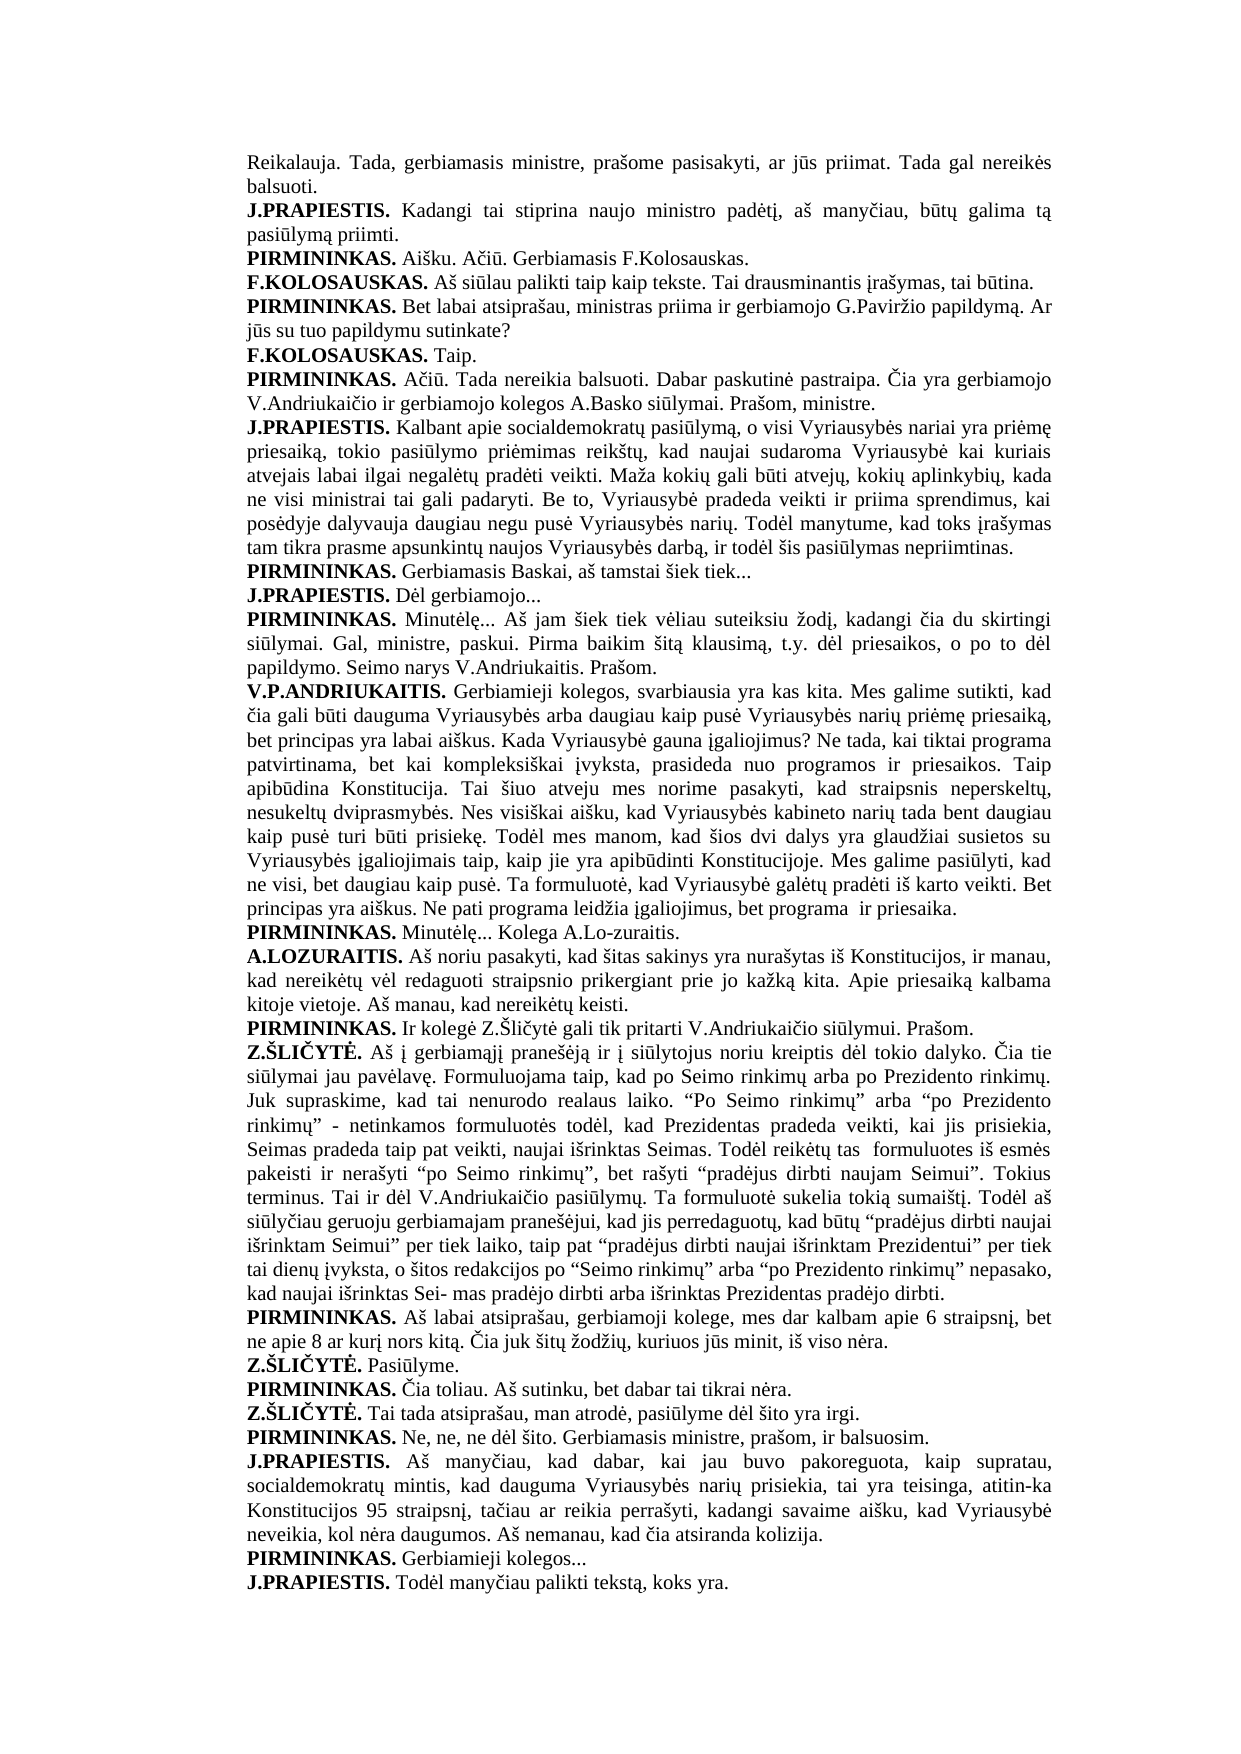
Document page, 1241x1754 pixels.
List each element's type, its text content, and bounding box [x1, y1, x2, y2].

text A.LOZURAITIS. Aš noriu pasakyti, kad šitas sakinys yra nurašytas iš Konstitucijos, ir manau, kad nereikėtų vėl redaguoti straipsnio prikergiant prie jo kažką kita. Apie priesaiką kalbama kitoje vietoje. Aš manau, kad nereikėtų keisti. [247, 944, 1053, 1016]
text PIRMININKAS. Aišku. Ačiū. Gerbiamasis F.Kolosauskas. [247, 246, 1053, 270]
text V.P.ANDRIUKAITIS. Gerbiamieji kolegos, svarbiausia yra kas kita. Mes galime sutikti, kad čia gali būti dauguma Vyriausybės arba daugiau kaip pusė Vyriausybės narių priėmę priesaiką, bet principas yra labai aiškus. Kada Vyriausybė gauna įgaliojimus? Ne tada, kai tiktai programa patvirtinama, bet kai kompleksiškai įvyksta, prasideda nuo programos ir priesaikos. Taip apibūdina Konstitucija. Tai šiuo atveju mes norime pasakyti, kad straipsnis neperskeltų, nesukeltų dviprasmybės. Nes visiškai aišku, kad Vyriausybės kabineto narių tada bent daugiau kaip pusė turi būti prisiekę. Todėl mes manom, kad šios dvi dalys yra glaudžiai susietos su Vyriausybės įgaliojimais taip, kaip jie yra apibūdinti Konstitucijoje. Mes galime pasiūlyti, kad ne visi, bet daugiau kaip pusė. Ta formuluotė, kad Vyriausybė galėtų pradėti iš karto veikti. Bet principas yra aiškus. Ne pati programa leidžia įgaliojimus, bet programa ir priesaika. [247, 679, 1053, 920]
text PIRMININKAS. Ir kolegė Z.Šličytė gali tik pritarti V.Andriukaičio siūlymui. Prašom. [247, 1016, 1053, 1040]
text PIRMININKAS. Ačiū. Tada nereikia balsuoti. Dabar paskutinė pastraipa. Čia yra gerbiamojo V.Andriukaičio ir gerbiamojo kolegos A.Basko siūlymai. Prašom, ministre. [247, 367, 1053, 415]
text Z.ŠLIČYTĖ. Aš į gerbiamąjį pranešėją ir į siūlytojus noriu kreiptis dėl tokio dalyko. Čia tie siūlymai jau pavėlavę. Formuluojama taip, kad po Seimo rinkimų arba po Prezidento rinkimų. Juk supraskime, kad tai nenurodo realaus laiko. “Po Seimo rinkimų” arba “po Prezidento rinkimų” - netinkamos formuluotės todėl, kad Prezidentas pradeda veikti, kai jis prisiekia, Seimas pradeda taip pat veikti, naujai išrinktas Seimas. Todėl reikėtų tas formuluotes iš esmės pakeisti ir nerašyti “po Seimo rinkimų”, bet rašyti “pradėjus dirbti naujam Seimui”. Tokius terminus. Tai ir dėl V.Andriukaičio pasiūlymų. Ta formuluotė sukelia tokią sumaištį. Todėl aš siūlyčiau geruoju gerbiamajam pranešėjui, kad jis perredaguotų, kad būtų “pradėjus dirbti naujai išrinktam Seimui” per tiek laiko, taip pat “pradėjus dirbti naujai išrinktam Prezidentui” per tiek tai dienų įvyksta, o šitos redakcijos po “Seimo rinkimų” arba “po Prezidento rinkimų” nepasako, kad naujai išrinktas Sei- mas pradėjo dirbti arba išrinktas Prezidentas pradėjo dirbti. [247, 1040, 1053, 1305]
text J.PRAPIESTIS. Dėl gerbiamojo... [247, 583, 1053, 607]
text PIRMININKAS. Čia toliau. Aš sutinku, bet dabar tai tikrai nėra. [247, 1377, 1053, 1401]
text Z.ŠLIČYTĖ. Tai tada atsiprašau, man atrodė, pasiūlyme dėl šito yra irgi. [247, 1401, 1053, 1425]
text PIRMININKAS. Bet labai atsiprašau, ministras priima ir gerbiamojo G.Paviržio papildymą. Ar jūs su tuo papildymu sutinkate? [247, 294, 1053, 342]
text F.KOLOSAUSKAS. Taip. [247, 342, 1053, 367]
text PIRMININKAS. Ne, ne, ne dėl šito. Gerbiamasis ministre, prašom, ir balsuosim. [247, 1425, 1053, 1449]
text PIRMININKAS. Minutėlę... Aš jam šiek tiek vėliau suteiksiu žodį, kadangi čia du skirtingi siūlymai. Gal, ministre, paskui. Pirma baikim šitą klausimą, t.y. dėl priesaikos, o po to dėl papildymo. Seimo narys V.Andriukaitis. Prašom. [247, 607, 1053, 679]
text PIRMININKAS. Gerbiamieji kolegos... [247, 1546, 1053, 1570]
text Z.ŠLIČYTĖ. Pasiūlyme. [247, 1353, 1053, 1377]
text J.PRAPIESTIS. Aš manyčiau, kad dabar, kai jau buvo pakoreguota, kaip supratau, socialdemokratų mintis, kad dauguma Vyriausybės narių prisiekia, tai yra teisinga, atitin-ka Konstitucijos 95 straipsnį, tačiau ar reikia perrašyti, kadangi savaime aišku, kad Vyriausybė neveikia, kol nėra daugumos. Aš nemanau, kad čia atsiranda kolizija. [247, 1449, 1053, 1546]
text Reikalauja. Tada, gerbiamasis ministre, prašome pasisakyti, ar jūs priimat. Tada gal nereikės balsuoti. [247, 150, 1053, 198]
text J.PRAPIESTIS. Todėl manyčiau palikti tekstą, koks yra. [247, 1570, 1053, 1594]
text J.PRAPIESTIS. Kadangi tai stiprina naujo ministro padėtį, aš manyčiau, būtų galima tą pasiūlymą priimti. [247, 198, 1053, 246]
text PIRMININKAS. Gerbiamasis Baskai, aš tamstai šiek tiek... [247, 559, 1053, 583]
text PIRMININKAS. Minutėlę... Kolega A.Lo-zuraitis. [247, 920, 1053, 944]
text PIRMININKAS. Aš labai atsiprašau, gerbiamoji kolege, mes dar kalbam apie 6 straipsnį, bet ne apie 8 ar kurį nors kitą. Čia juk šitų žodžių, kuriuos jūs minit, iš viso nėra. [247, 1305, 1053, 1353]
text F.KOLOSAUSKAS. Aš siūlau palikti taip kaip tekste. Tai drausminantis įrašymas, tai būtina. [247, 270, 1053, 294]
text J.PRAPIESTIS. Kalbant apie socialdemokratų pasiūlymą, o visi Vyriausybės nariai yra priėmę priesaiką, tokio pasiūlymo priėmimas reikštų, kad naujai sudaroma Vyriausybė kai kuriais atvejais labai ilgai negalėtų pradėti veikti. Maža kokių gali būti atvejų, kokių aplinkybių, kada ne visi ministrai tai gali padaryti. Be to, Vyriausybė pradeda veikti ir priima sprendimus, kai posėdyje dalyvauja daugiau negu pusė Vyriausybės narių. Todėl manytume, kad toks įrašymas tam tikra prasme apsunkintų naujos Vyriausybės darbą, ir todėl šis pasiūlymas nepriimtinas. [247, 415, 1053, 559]
